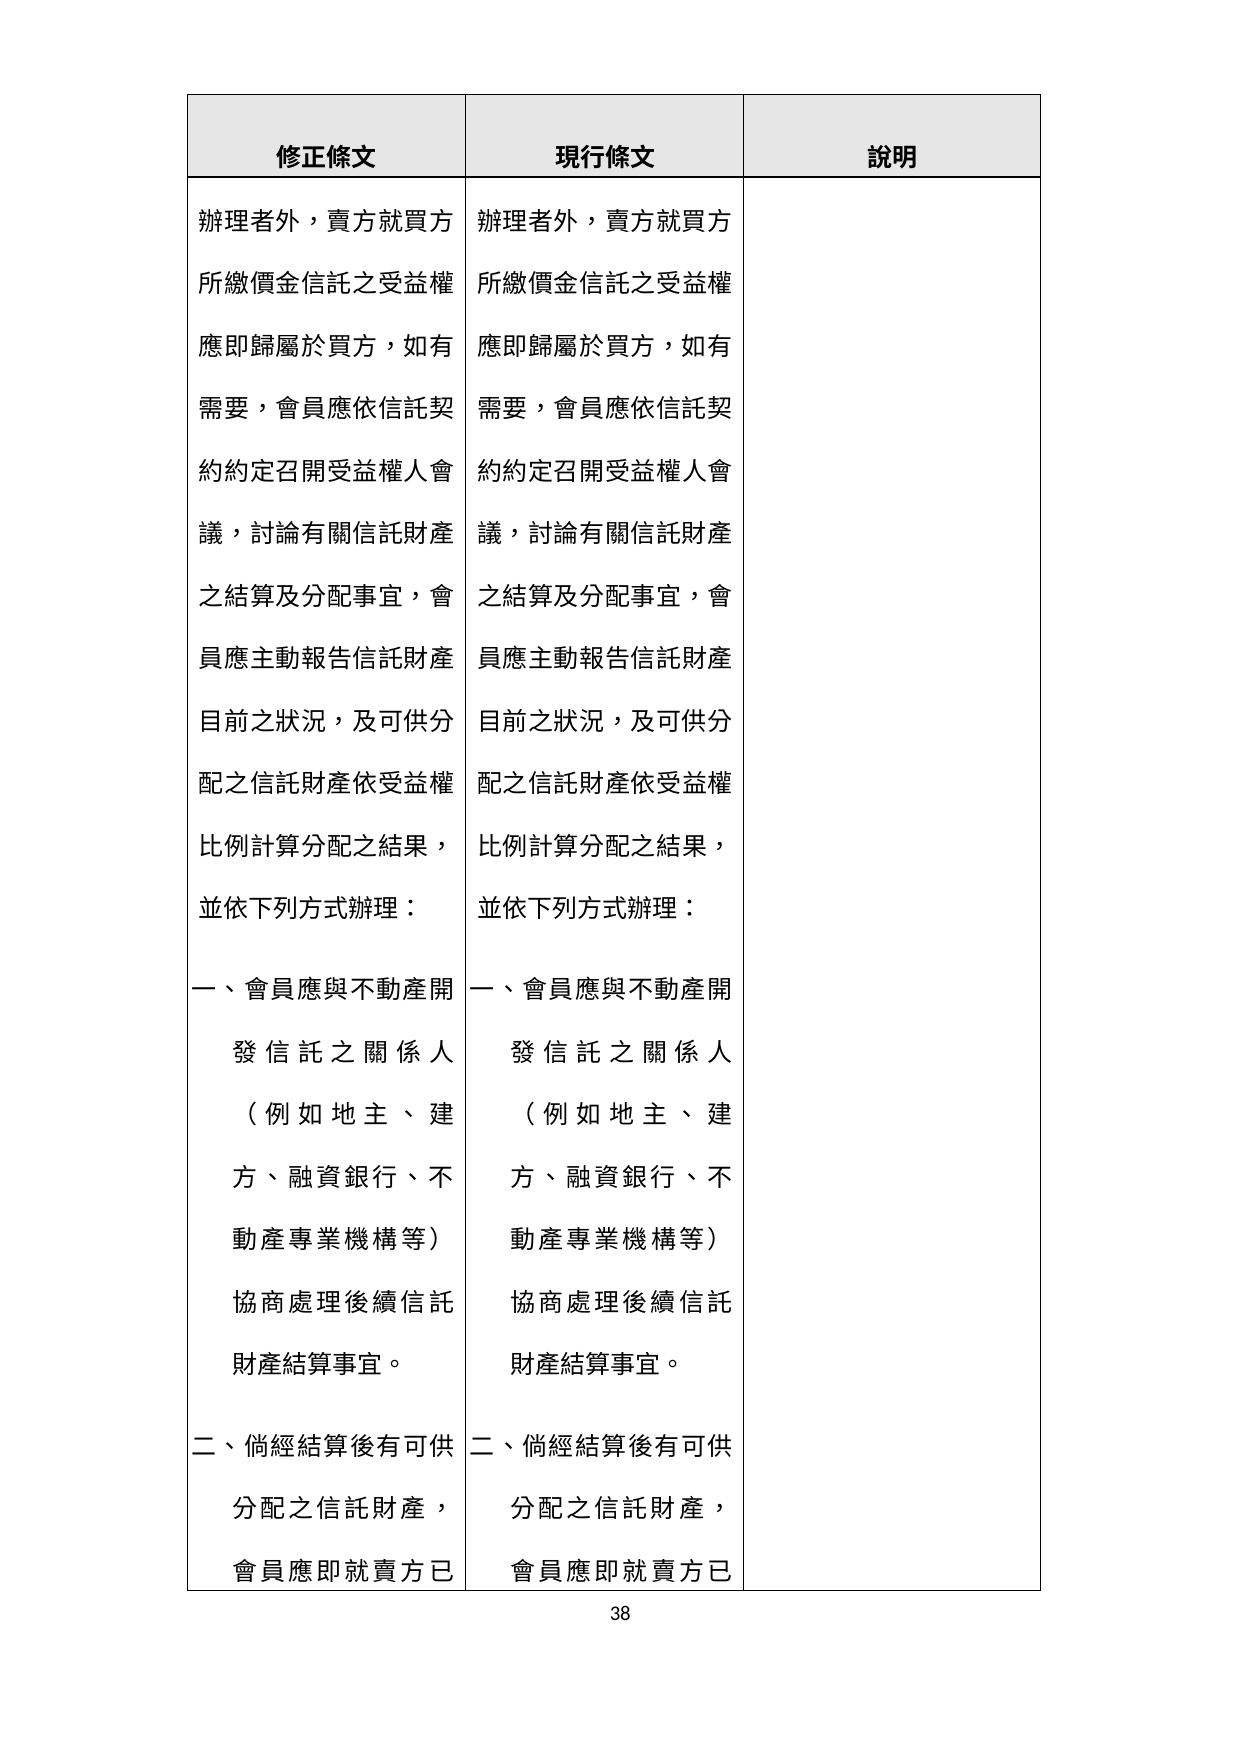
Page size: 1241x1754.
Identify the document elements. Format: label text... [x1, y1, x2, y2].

table_cell 辦理者外，賣方就買方所繳價金信託之受益權應即歸屬於買方，如有需要，會員應依信託契約約定召開受益權人會議，討論有關信託財產之結算及分配事宜，會員應主動報告信託財產目前之狀況，及可供分配之信託財產依受益權比例計算分配之結果，並依下列方式辦理： 一、會員應與不動產開發信託之關係人（例如地主、建方、融資銀行、不動產專業機構等）協商處理後續信託財產結算事宜。 二、倘經結算後有可供分配之信託財產，會員應即就賣方已 [466, 178, 743, 1590]
table_header 說明 [744, 95, 1040, 176]
table_header 現行條文 [466, 95, 743, 176]
table_header 修正條文 [188, 95, 465, 176]
table_cell [744, 178, 1040, 1590]
table_cell 辦理者外，賣方就買方所繳價金信託之受益權應即歸屬於買方，如有需要，會員應依信託契約約定召開受益權人會議，討論有關信託財產之結算及分配事宜，會員應主動報告信託財產目前之狀況，及可供分配之信託財產依受益權比例計算分配之結果，並依下列方式辦理： 一、會員應與不動產開發信託之關係人（例如地主、建方、融資銀行、不動產專業機構等）協商處理後續信託財產結算事宜。 二、倘經結算後有可供分配之信託財產，會員應即就賣方已 [188, 178, 465, 1590]
